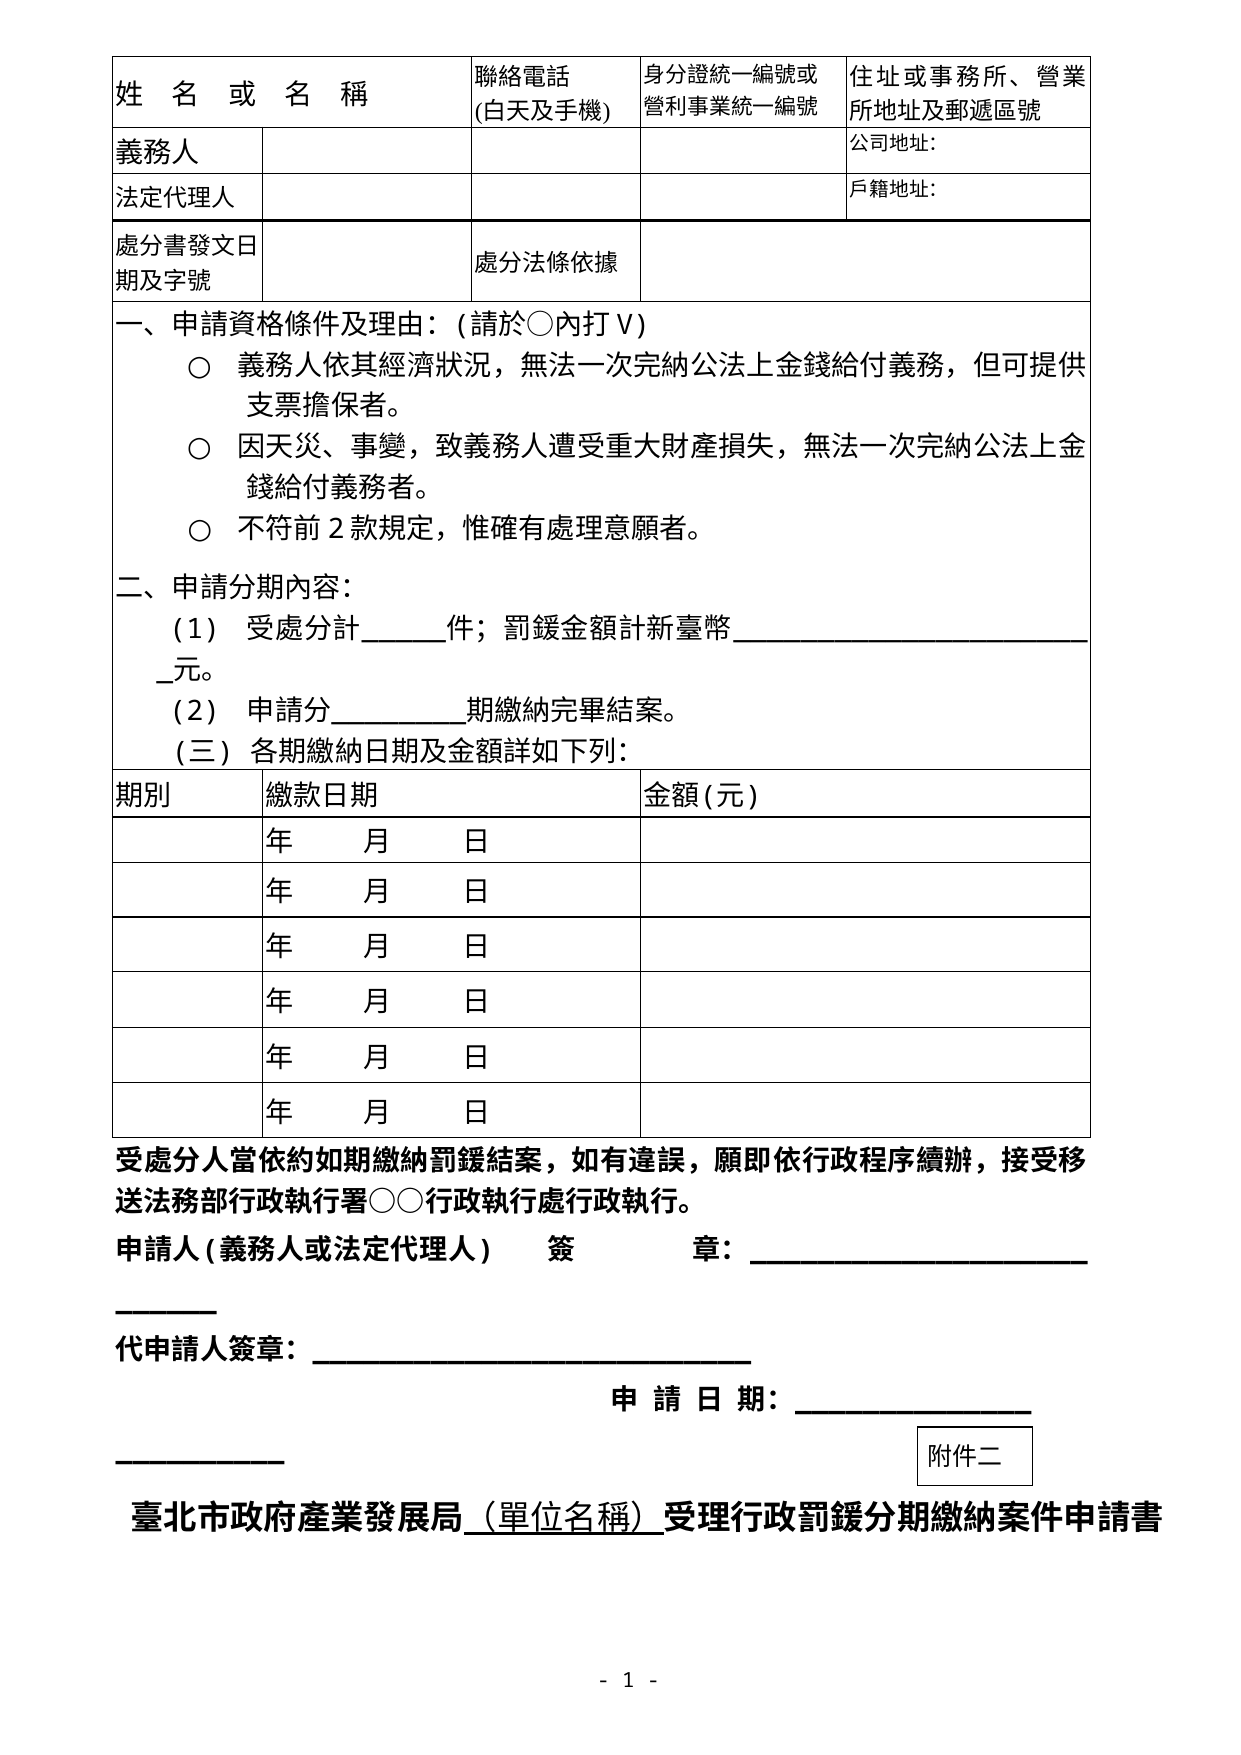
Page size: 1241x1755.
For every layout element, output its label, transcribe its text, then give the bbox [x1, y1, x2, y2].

table_cell 受處分人當依約如期繳納罰鍰結案，如有違誤，願即依行政程序續辦，接受移送法務部行政執行署○○行政執行處行政執行。 申請人(義務人或法定代理人) 簽 章：__________________________ 代申請人簽章：__________________________ 申 請 日 期：________________________ [113, 1138, 1090, 1469]
table_cell [113, 1083, 262, 1137]
table_cell 年 月 日 [263, 972, 640, 1027]
table_cell 金額(元) [641, 770, 1090, 816]
table_header 姓 名 或 名 稱 [113, 57, 471, 127]
table_cell 期別 [113, 770, 262, 816]
table_cell 年 月 日 [263, 818, 640, 862]
table_cell 年 月 日 [263, 918, 640, 971]
table_cell 處分書發文日期及字號 [113, 222, 262, 301]
table_cell 一、申請資格條件及理由：(請於○內打V) 義務人依其經濟狀況，無法一次完納公法上金錢給付義務，但可提供支票擔保者。 因天災、事變，致義務人遭受重大財產損失，無法一次完納公法上金錢給付義務者。 不符前2款規定，惟確有處理意願者。 二、申請分期內容： 受處分計_____件；罰鍰金額計新臺幣______________________元。 申請分________期繳納完畢結案。 (三) 各期繳納日期及金額詳如下列： [113, 302, 1090, 769]
table_cell 法定代理人 [113, 174, 262, 219]
table_cell 公司地址： [847, 128, 1090, 172]
table_cell 年 月 日 [263, 1083, 640, 1137]
table_cell [263, 174, 471, 219]
table_cell [472, 174, 640, 219]
table_cell 繳款日期 [263, 770, 640, 816]
table_cell [113, 972, 262, 1027]
table_cell 戶籍地址： [847, 174, 1090, 219]
text 臺北市政府產業發展局（單位名稱）受理行政罰鍰分期繳納案件申請書 [112, 1503, 1181, 1536]
table_cell [641, 128, 846, 172]
table_cell [641, 222, 1090, 301]
table_cell [641, 918, 1090, 971]
table_cell [113, 818, 262, 862]
table_cell [113, 863, 262, 916]
table_cell 處分法條依據 [472, 222, 640, 301]
table_cell [641, 972, 1090, 1027]
table_cell 年 月 日 [263, 863, 640, 916]
table_cell [641, 174, 846, 219]
table_cell [113, 918, 262, 971]
table_cell [113, 1028, 262, 1082]
table_cell [641, 818, 1090, 862]
table_header 聯絡電話 (白天及手機) [472, 57, 640, 127]
table_cell [263, 222, 471, 301]
table_cell 年 月 日 [263, 1028, 640, 1082]
table_cell [641, 1083, 1090, 1137]
text [918, 1428, 1032, 1485]
table_cell [472, 128, 640, 172]
text 附件二 [927, 1436, 1023, 1472]
table_cell [641, 863, 1090, 916]
table_header 住址或事務所、營業所地址及郵遞區號 [847, 57, 1090, 127]
table_cell 義務人 [113, 128, 262, 172]
table_cell [641, 1028, 1090, 1082]
table_cell [263, 128, 471, 172]
table_header 身分證統一編號或 營利事業統一編號 [641, 57, 846, 127]
